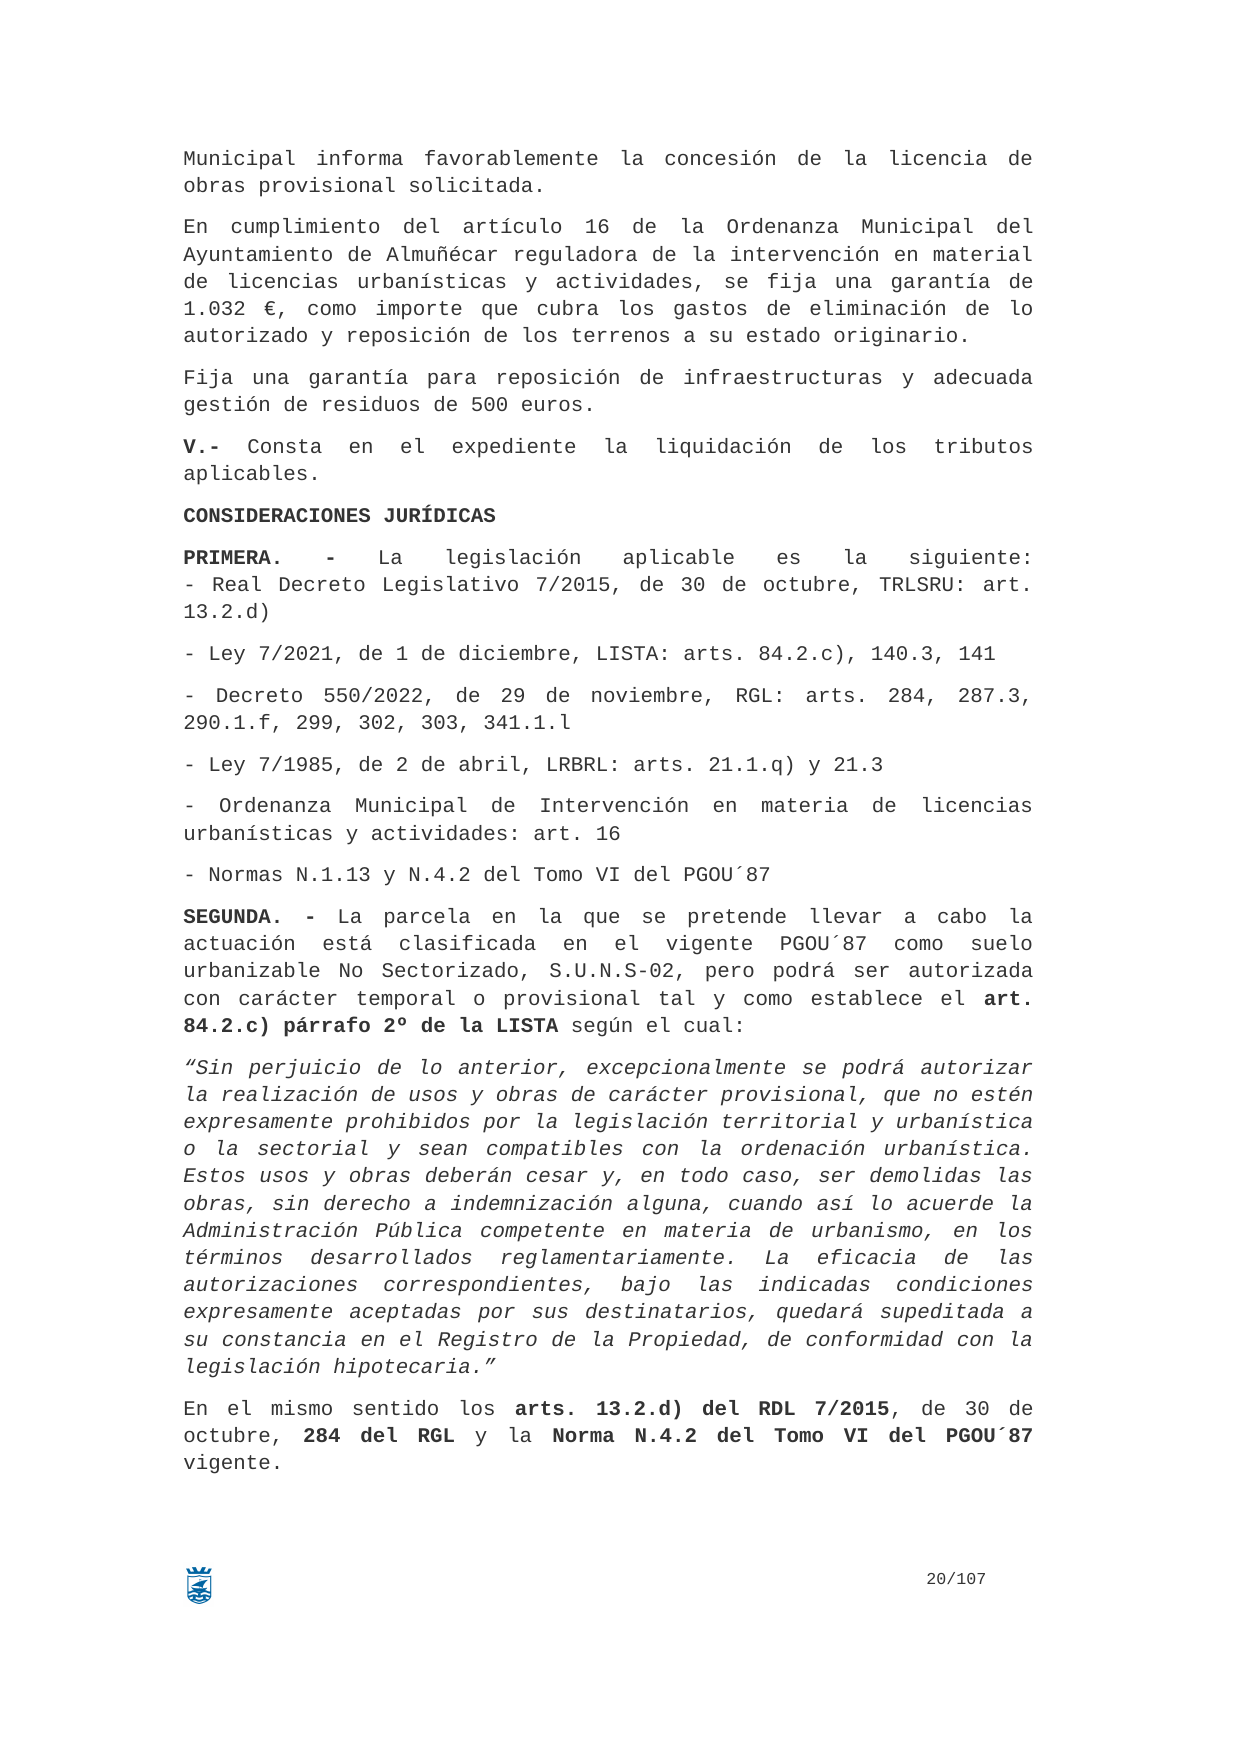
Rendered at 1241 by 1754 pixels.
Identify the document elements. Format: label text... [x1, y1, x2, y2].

text Municipal informa favorablemente la concesión de la licencia de obras provisional solicitada. [183, 148, 1033, 198]
text PRIMERA. - La legislación aplicable es la siguiente: - Real Decreto Legislativo 7/2015, de 30 de octubre, TRLSRU: art. 13.2.d) [183, 547, 1033, 625]
text En cumplimiento del artículo 16 de la Ordenanza Municipal del Ayuntamiento de Almuñécar reguladora de la intervención en material de licencias urbanísticas y actividades, se fija una garantía de 1.032 €, como importe que cubra los gastos de eliminación de lo autorizado y reposición de los terrenos a su estado originario. [183, 217, 1033, 349]
text - Ley 7/1985, de 2 de abril, LRBRL: arts. 21.1.q) y 21.3 [183, 754, 1033, 777]
picture [183, 1562, 214, 1607]
text Fija una garantía para reposición de infraestructuras y adecuada gestión de residuos de 500 euros. [183, 367, 1033, 418]
text - Ordenanza Municipal de Intervención en materia de licencias urbanísticas y actividades: art. 16 [183, 795, 1033, 846]
text CONSIDERACIONES JURÍDICAS [183, 505, 1033, 529]
text - Ley 7/2021, de 1 de diciembre, LISTA: arts. 84.2.c), 140.3, 141 [183, 643, 1033, 667]
text SEGUNDA. - La parcela en la que se pretende llevar a cabo la actuación está clasificada en el vigente PGOU´87 como suelo urbanizable No Sectorizado, S.U.N.S-02, pero podrá ser autorizada con carácter temporal o provisional tal y como establece el art. 84.2.c) párrafo 2º de la LISTA según el cual: [183, 906, 1033, 1038]
text V.- Consta en el expediente la liquidación de los tributos aplicables. [183, 436, 1033, 487]
text - Normas N.1.13 y N.4.2 del Tomo VI del PGOU´87 [183, 864, 1033, 888]
text En el mismo sentido los arts. 13.2.d) del RDL 7/2015, de 30 de octubre, 284 del RGL y la Norma N.4.2 del Tomo VI del PGOU´87 vigente. [183, 1397, 1033, 1476]
text - Decreto 550/2022, de 29 de noviembre, RGL: arts. 284, 287.3, 290.1.f, 299, 302, 303, 341.1.l [183, 685, 1033, 736]
text “Sin perjuicio de lo anterior, excepcionalmente se podrá autorizar la realización de usos y obras de carácter provisional, que no estén expresamente prohibidos por la legislación territorial y urbanística o la sectorial y sean compatibles con la ordenación urbanística. Estos usos y obras deberán cesar y, en todo caso, ser demolidas las obras, sin derecho a indemnización alguna, cuando así lo acuerde la Administración Pública competente en materia de urbanismo, en los términos desarrollados reglamentariamente. La eficacia de las autorizaciones correspondientes, bajo las indicadas condiciones expresamente aceptadas por sus destinatarios, quedará supeditada a su constancia en el Registro de la Propiedad, de conformidad con la legislación hipotecaria.” [183, 1057, 1033, 1379]
